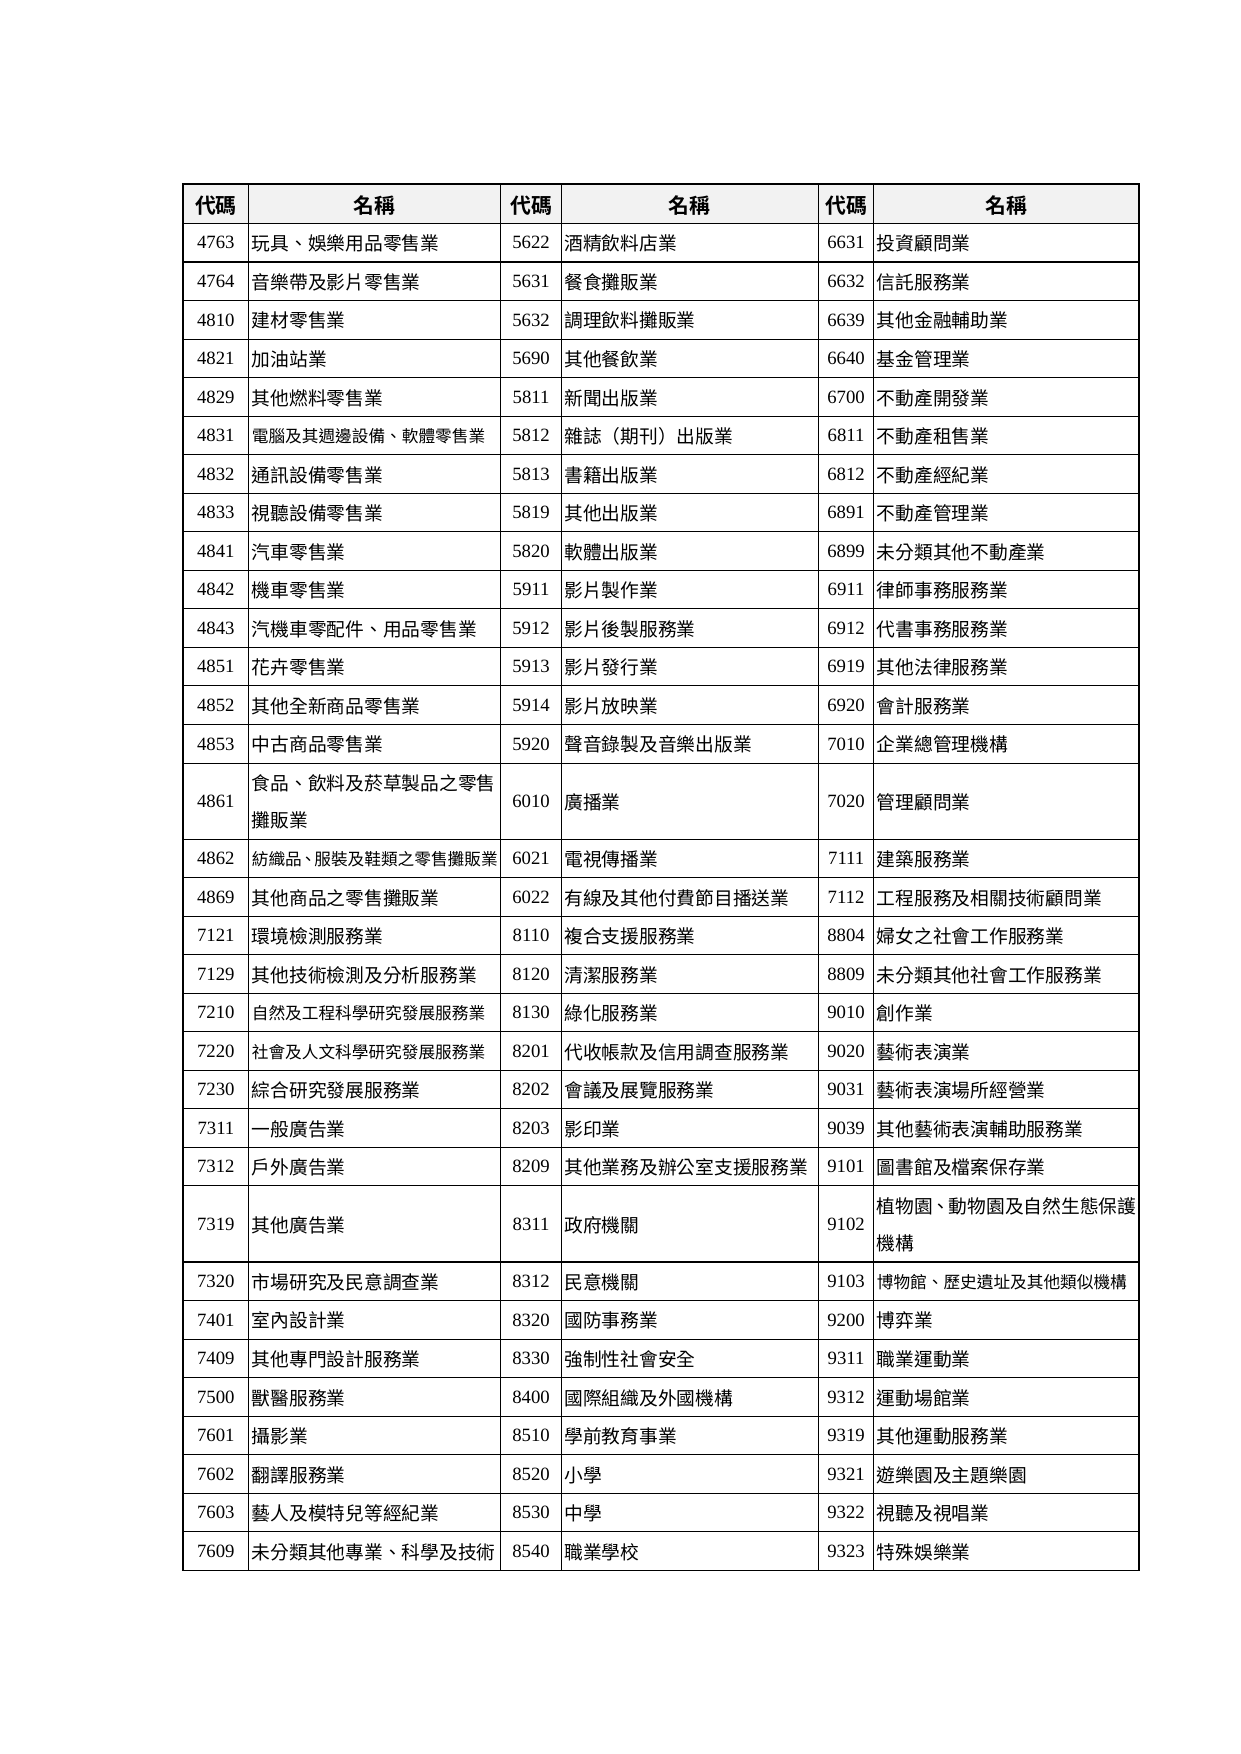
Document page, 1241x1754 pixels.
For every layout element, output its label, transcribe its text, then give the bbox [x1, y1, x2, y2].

table_cell 圖書館及檔案保存業 [874, 1148, 1138, 1185]
table_cell 6920 [819, 686, 873, 724]
table_cell 不動產開發業 [874, 378, 1138, 416]
table_cell 5811 [501, 378, 561, 416]
table_cell 調理飲料攤販業 [562, 301, 818, 338]
table_cell 8312 [501, 1263, 561, 1300]
table_cell 獸醫服務業 [249, 1378, 500, 1416]
table_cell 8110 [501, 917, 561, 954]
table_cell 4853 [184, 725, 248, 762]
table_cell 建築服務業 [874, 840, 1138, 877]
table_cell 4832 [184, 455, 248, 493]
table_cell 綠化服務業 [562, 994, 818, 1031]
table_cell 有線及其他付費節目播送業 [562, 878, 818, 916]
table_cell 遊樂園及主題樂園 [874, 1455, 1138, 1493]
table_cell 其他餐飲業 [562, 340, 818, 377]
table_cell 7401 [184, 1301, 248, 1338]
table_cell 6919 [819, 648, 873, 685]
table_cell 8540 [501, 1532, 561, 1570]
table_cell 博弈業 [874, 1301, 1138, 1338]
table_cell 8520 [501, 1455, 561, 1493]
table_cell 7129 [184, 955, 248, 993]
table_cell 4843 [184, 609, 248, 647]
table_cell 職業學校 [562, 1532, 818, 1570]
table_cell 自然及工程科學研究發展服務業 [249, 994, 500, 1031]
table_cell 代書事務服務業 [874, 609, 1138, 647]
table_cell 6010 [501, 764, 561, 838]
table_cell 汽車零售業 [249, 532, 500, 570]
table_cell 9323 [819, 1532, 873, 1570]
table_cell 6911 [819, 571, 873, 608]
table_cell 政府機關 [562, 1186, 818, 1261]
table_cell 4810 [184, 301, 248, 338]
table_cell 電腦及其週邊設備、軟體零售業 [249, 417, 500, 454]
table_cell 9312 [819, 1378, 873, 1416]
table_cell 7602 [184, 1455, 248, 1493]
table_cell 一般廣告業 [249, 1109, 500, 1147]
table_cell 投資顧問業 [874, 224, 1138, 261]
table_cell 8203 [501, 1109, 561, 1147]
table_cell 聲音錄製及音樂出版業 [562, 725, 818, 762]
table_cell 7311 [184, 1109, 248, 1147]
table_header 名稱 [874, 185, 1138, 223]
table_cell 5690 [501, 340, 561, 377]
table_cell 其他業務及辦公室支援服務業 [562, 1148, 818, 1185]
table_cell 5819 [501, 494, 561, 531]
table_cell 影片放映業 [562, 686, 818, 724]
table_cell 6812 [819, 455, 873, 493]
table_cell 7603 [184, 1494, 248, 1531]
table_cell 7320 [184, 1263, 248, 1300]
table_cell 翻譯服務業 [249, 1455, 500, 1493]
table_cell 7020 [819, 764, 873, 838]
table_cell 其他專門設計服務業 [249, 1340, 500, 1377]
table_cell 5920 [501, 725, 561, 762]
table_cell 6912 [819, 609, 873, 647]
table_cell 國際組織及外國機構 [562, 1378, 818, 1416]
table_cell 7121 [184, 917, 248, 954]
table_header 名稱 [249, 185, 500, 223]
table_cell 新聞出版業 [562, 378, 818, 416]
table_cell 4862 [184, 840, 248, 877]
table_cell 5632 [501, 301, 561, 338]
table_cell 4852 [184, 686, 248, 724]
table_cell 8400 [501, 1378, 561, 1416]
table_cell 6021 [501, 840, 561, 877]
table_cell 視聽設備零售業 [249, 494, 500, 531]
table_cell 7500 [184, 1378, 248, 1416]
table_cell 7312 [184, 1148, 248, 1185]
table_cell 6639 [819, 301, 873, 338]
table_cell 汽機車零配件、用品零售業 [249, 609, 500, 647]
table_cell 8202 [501, 1071, 561, 1108]
table_cell 管理顧問業 [874, 764, 1138, 838]
table_cell 中學 [562, 1494, 818, 1531]
table_cell 紡織品、服裝及鞋類之零售攤販業 [249, 840, 500, 877]
table_cell 7609 [184, 1532, 248, 1570]
table_cell 5912 [501, 609, 561, 647]
table_cell 8530 [501, 1494, 561, 1531]
table_cell 4842 [184, 571, 248, 608]
table_cell 其他商品之零售攤販業 [249, 878, 500, 916]
table_cell 6899 [819, 532, 873, 570]
table_cell 其他運動服務業 [874, 1417, 1138, 1454]
table_cell 加油站業 [249, 340, 500, 377]
table_cell 餐食攤販業 [562, 263, 818, 300]
table_cell 5820 [501, 532, 561, 570]
table_cell 雜誌（期刊）出版業 [562, 417, 818, 454]
table_cell 小學 [562, 1455, 818, 1493]
table_cell 企業總管理機構 [874, 725, 1138, 762]
table_cell 7112 [819, 878, 873, 916]
table_cell 9039 [819, 1109, 873, 1147]
table_cell 5631 [501, 263, 561, 300]
table_cell 7230 [184, 1071, 248, 1108]
table_cell 9319 [819, 1417, 873, 1454]
table_cell 信託服務業 [874, 263, 1138, 300]
table_cell 9101 [819, 1148, 873, 1185]
table_cell 5914 [501, 686, 561, 724]
table_cell 8311 [501, 1186, 561, 1261]
table_cell 清潔服務業 [562, 955, 818, 993]
table_cell 7601 [184, 1417, 248, 1454]
table_cell 會計服務業 [874, 686, 1138, 724]
table_cell 其他廣告業 [249, 1186, 500, 1261]
table_cell 電視傳播業 [562, 840, 818, 877]
table_cell 9102 [819, 1186, 873, 1261]
table_header 名稱 [562, 185, 818, 223]
table_cell 9020 [819, 1032, 873, 1070]
table_cell 廣播業 [562, 764, 818, 838]
table_cell 不動產經紀業 [874, 455, 1138, 493]
table_cell 7210 [184, 994, 248, 1031]
table_cell 酒精飲料店業 [562, 224, 818, 261]
table_cell 影片製作業 [562, 571, 818, 608]
table_cell 9322 [819, 1494, 873, 1531]
table_cell 通訊設備零售業 [249, 455, 500, 493]
table_cell 特殊娛樂業 [874, 1532, 1138, 1570]
table_cell 其他金融輔助業 [874, 301, 1138, 338]
table_cell 食品、飲料及菸草製品之零售攤販業 [249, 764, 500, 838]
table_cell 其他技術檢測及分析服務業 [249, 955, 500, 993]
table_cell 5622 [501, 224, 561, 261]
table_cell 民意機關 [562, 1263, 818, 1300]
table_cell 學前教育事業 [562, 1417, 818, 1454]
table_cell 4831 [184, 417, 248, 454]
table_cell 攝影業 [249, 1417, 500, 1454]
table_cell 5812 [501, 417, 561, 454]
table_cell 未分類其他專業、科學及技術 [249, 1532, 500, 1570]
table_cell 藝術表演場所經營業 [874, 1071, 1138, 1108]
table_cell 8809 [819, 955, 873, 993]
table_cell 7319 [184, 1186, 248, 1261]
table_cell 律師事務服務業 [874, 571, 1138, 608]
table_cell 會議及展覽服務業 [562, 1071, 818, 1108]
table_cell 6640 [819, 340, 873, 377]
table_cell 5813 [501, 455, 561, 493]
table_cell 室內設計業 [249, 1301, 500, 1338]
table_cell 9103 [819, 1263, 873, 1300]
table_header 代碼 [501, 185, 561, 223]
table_cell 博物館、歷史遺址及其他類似機構 [874, 1263, 1138, 1300]
table_cell 4841 [184, 532, 248, 570]
table_cell 4763 [184, 224, 248, 261]
table_cell 婦女之社會工作服務業 [874, 917, 1138, 954]
table_cell 8130 [501, 994, 561, 1031]
table_cell 其他全新商品零售業 [249, 686, 500, 724]
table_cell 花卉零售業 [249, 648, 500, 685]
table_cell 工程服務及相關技術顧問業 [874, 878, 1138, 916]
table_cell 音樂帶及影片零售業 [249, 263, 500, 300]
table_cell 植物園、動物園及自然生態保護機構 [874, 1186, 1138, 1261]
table_cell 9200 [819, 1301, 873, 1338]
table_cell 8320 [501, 1301, 561, 1338]
table_cell 4821 [184, 340, 248, 377]
table_cell 7010 [819, 725, 873, 762]
table_cell 7409 [184, 1340, 248, 1377]
table_cell 4833 [184, 494, 248, 531]
table_cell 視聽及視唱業 [874, 1494, 1138, 1531]
table_cell 不動產管理業 [874, 494, 1138, 531]
table_cell 未分類其他社會工作服務業 [874, 955, 1138, 993]
table_cell 4829 [184, 378, 248, 416]
table_cell 環境檢測服務業 [249, 917, 500, 954]
table_cell 其他藝術表演輔助服務業 [874, 1109, 1138, 1147]
table_cell 藝人及模特兒等經紀業 [249, 1494, 500, 1531]
table_cell 國防事務業 [562, 1301, 818, 1338]
table_cell 複合支援服務業 [562, 917, 818, 954]
table_cell 6631 [819, 224, 873, 261]
table_cell 市場研究及民意調查業 [249, 1263, 500, 1300]
table_cell 4861 [184, 764, 248, 838]
table_cell 8120 [501, 955, 561, 993]
table_cell 9031 [819, 1071, 873, 1108]
table_cell 6811 [819, 417, 873, 454]
table_cell 影印業 [562, 1109, 818, 1147]
table_cell 7111 [819, 840, 873, 877]
table_cell 職業運動業 [874, 1340, 1138, 1377]
table_cell 機車零售業 [249, 571, 500, 608]
table_cell 建材零售業 [249, 301, 500, 338]
table_cell 創作業 [874, 994, 1138, 1031]
table_cell 影片發行業 [562, 648, 818, 685]
table_cell 5913 [501, 648, 561, 685]
table_cell 基金管理業 [874, 340, 1138, 377]
table_cell 4869 [184, 878, 248, 916]
table_cell 藝術表演業 [874, 1032, 1138, 1070]
table_cell 9321 [819, 1455, 873, 1493]
table_cell 強制性社會安全 [562, 1340, 818, 1377]
table_cell 8510 [501, 1417, 561, 1454]
table_cell 4764 [184, 263, 248, 300]
table_cell 8209 [501, 1148, 561, 1185]
table_cell 5911 [501, 571, 561, 608]
table_cell 8330 [501, 1340, 561, 1377]
table_cell 綜合研究發展服務業 [249, 1071, 500, 1108]
table_cell 6700 [819, 378, 873, 416]
table_cell 8804 [819, 917, 873, 954]
table_cell 6022 [501, 878, 561, 916]
table_cell 代收帳款及信用調查服務業 [562, 1032, 818, 1070]
table_cell 8201 [501, 1032, 561, 1070]
table_cell 玩具、娛樂用品零售業 [249, 224, 500, 261]
table_header 代碼 [819, 185, 873, 223]
table_cell 其他燃料零售業 [249, 378, 500, 416]
table_cell 其他法律服務業 [874, 648, 1138, 685]
table_cell 6891 [819, 494, 873, 531]
table_cell 未分類其他不動產業 [874, 532, 1138, 570]
table_cell 不動產租售業 [874, 417, 1138, 454]
table_cell 書籍出版業 [562, 455, 818, 493]
table_cell 中古商品零售業 [249, 725, 500, 762]
table_cell 其他出版業 [562, 494, 818, 531]
table_cell 運動場館業 [874, 1378, 1138, 1416]
table_cell 軟體出版業 [562, 532, 818, 570]
table_cell 4851 [184, 648, 248, 685]
table_header 代碼 [184, 185, 248, 223]
table_cell 7220 [184, 1032, 248, 1070]
table_cell 9311 [819, 1340, 873, 1377]
table_cell 影片後製服務業 [562, 609, 818, 647]
table_cell 戶外廣告業 [249, 1148, 500, 1185]
table_cell 社會及人文科學研究發展服務業 [249, 1032, 500, 1070]
table_cell 6632 [819, 263, 873, 300]
table_cell 9010 [819, 994, 873, 1031]
